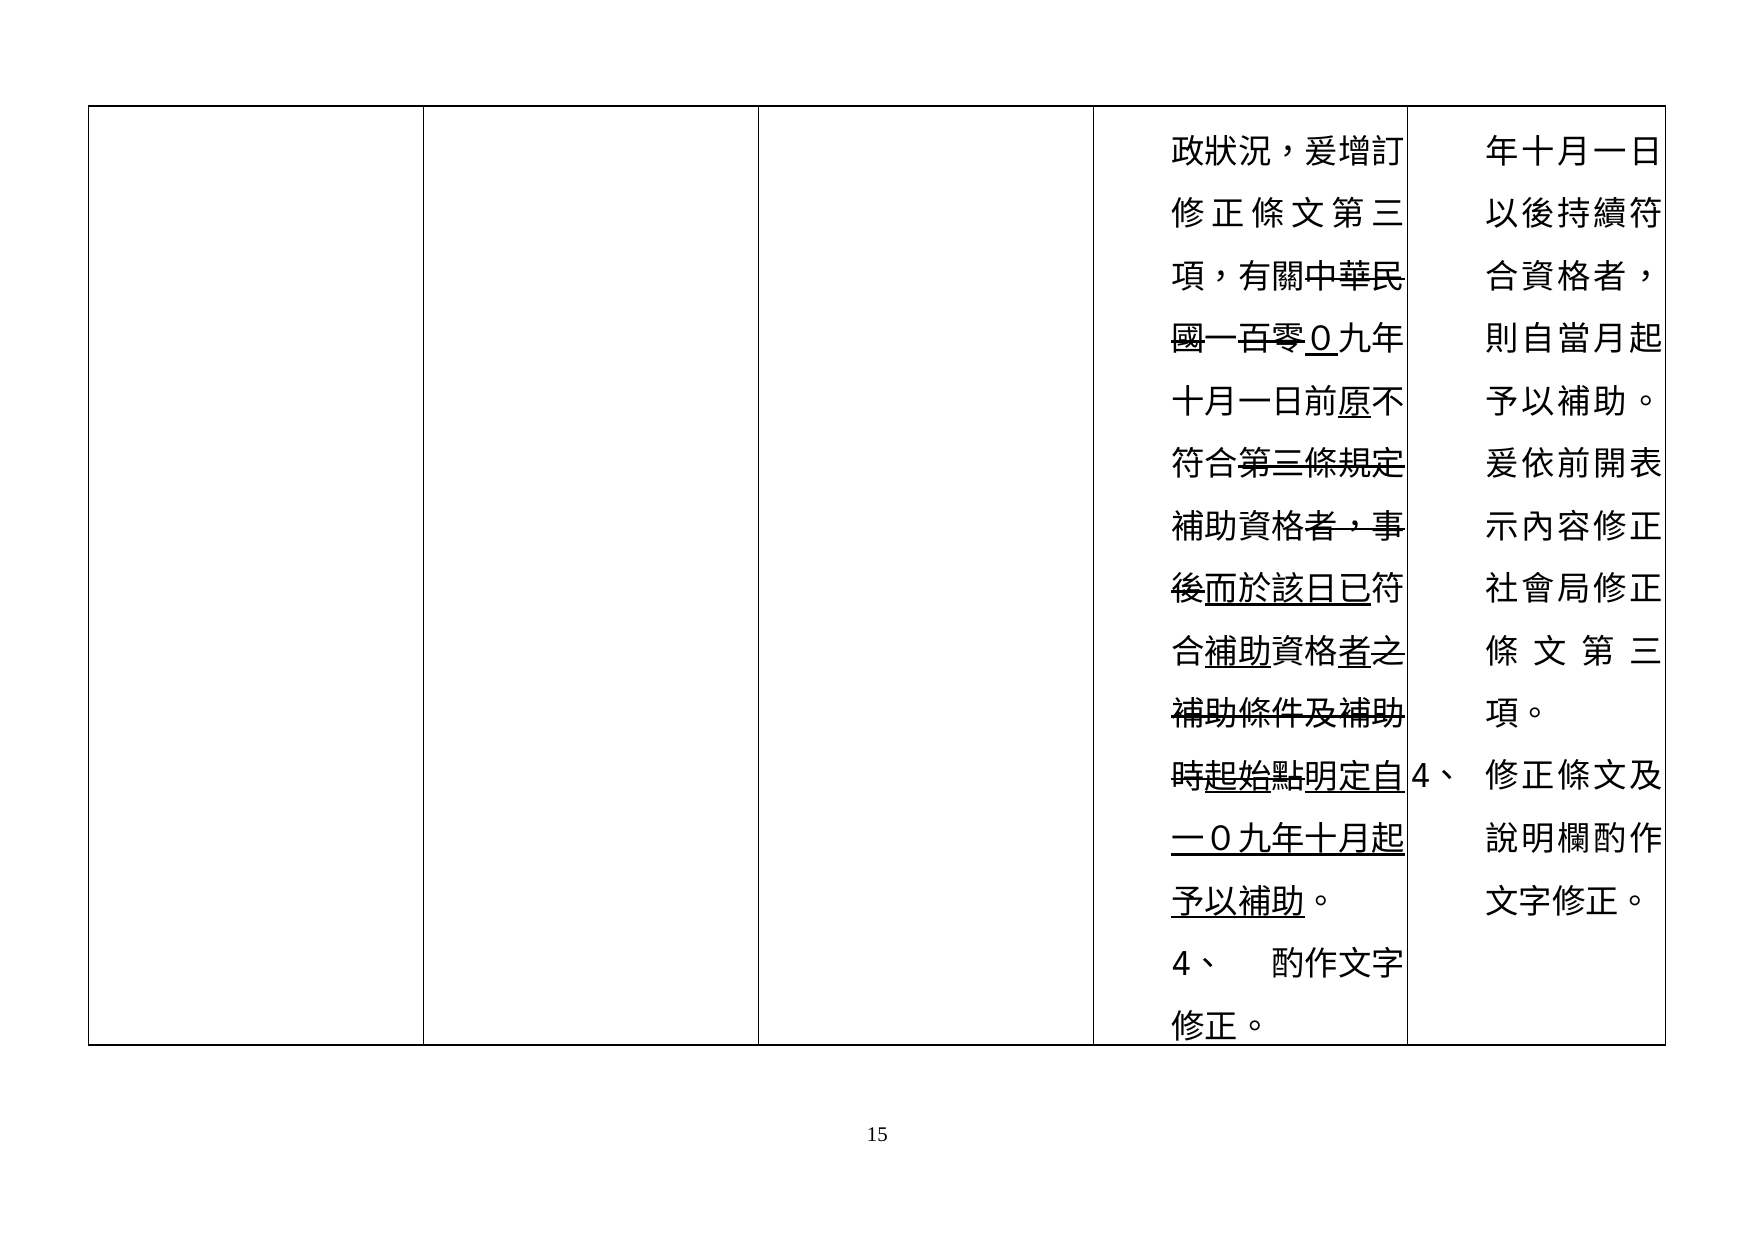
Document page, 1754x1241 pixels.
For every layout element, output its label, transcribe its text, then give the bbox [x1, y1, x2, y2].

table_cell 就不符合第三條規定補助資格者，爾後社會局將定期主動查審核其事後是否持續或曾經符合補助資格，爰將現行條文第一項申請補助之規定，修正為社會局定期主動查審核且逕予補助，以及受補助人與現行條文所定申請補助並行。又受補助人不符合第三條規定補助資格者於符合補助資格後，如社會局未於符合補助資格當月即予補助，則受補助人就應獲補助而未獲補助之金額補助款得申請補發，爰修正條文第一項增訂申請補發之規定。 配合修正條文第一項社會局定期主動審核之規定，且為保障事後符合補助資格者之權益，爰將現行條文第二項「自申請當月予以補助」，修正為「自符合補助資格當月予以補助」。再者，另社會局定期主動審核作業係就原不符合第三條規定補助資格者，分別為每月審核第三條第一款第一目其設籍及實際居住本市國內之補助條件時間;每年審核第三條第一款第二目經稅捐稽徵機關其核定最近一年綜合所得稅率之補助條件，併予敘明。 考量本府財政狀況，爰增訂修正條文第三項，有關中華民國一百零０九年十月一日前原不符合第三條規定補助資格者，事後而於該日已符合補助資格者之補助條件及補助時起始點明定自一０九年十月起予以補助。 酌作文字修正。 [1094, 107, 1407, 1044]
table_cell [89, 107, 423, 1044]
table_cell [424, 107, 758, 1044]
table_cell 依社會局表示，將該局修正說明二、所載定期審核項目「實際居住本市之補助條件」，修正為「居住國內之時間」。 配合社會局修正條文第七條之體例，爰本科建議將社會局修正條文第一項所定申請補發之規定移列本科修正條文第三項，並酌作文字修正。以下項次遞改。 社會局修正條文第三項所定事後符合補助資格者，自一０九年十月起予以補助，惟依修正條文第二項本應自前開日期起予以補助，爰修正條文第三項似無規定之必要，就該規定適用之情形，洽社會局表示本項之立法目的係針對於一０九年十月一日前原不符補助資格，於前開日期前曾經符合或持續符合者，就前開日期前之符合補助資格期間均不予補助，至其一０九年十月一日以後持續符合資格者，則自當月起予以補助。爰依前開表示內容修正社會局修正條文第三項。 修正條文及說明欄酌作文字修正。 [1408, 107, 1665, 1044]
table_cell [759, 107, 1093, 1044]
